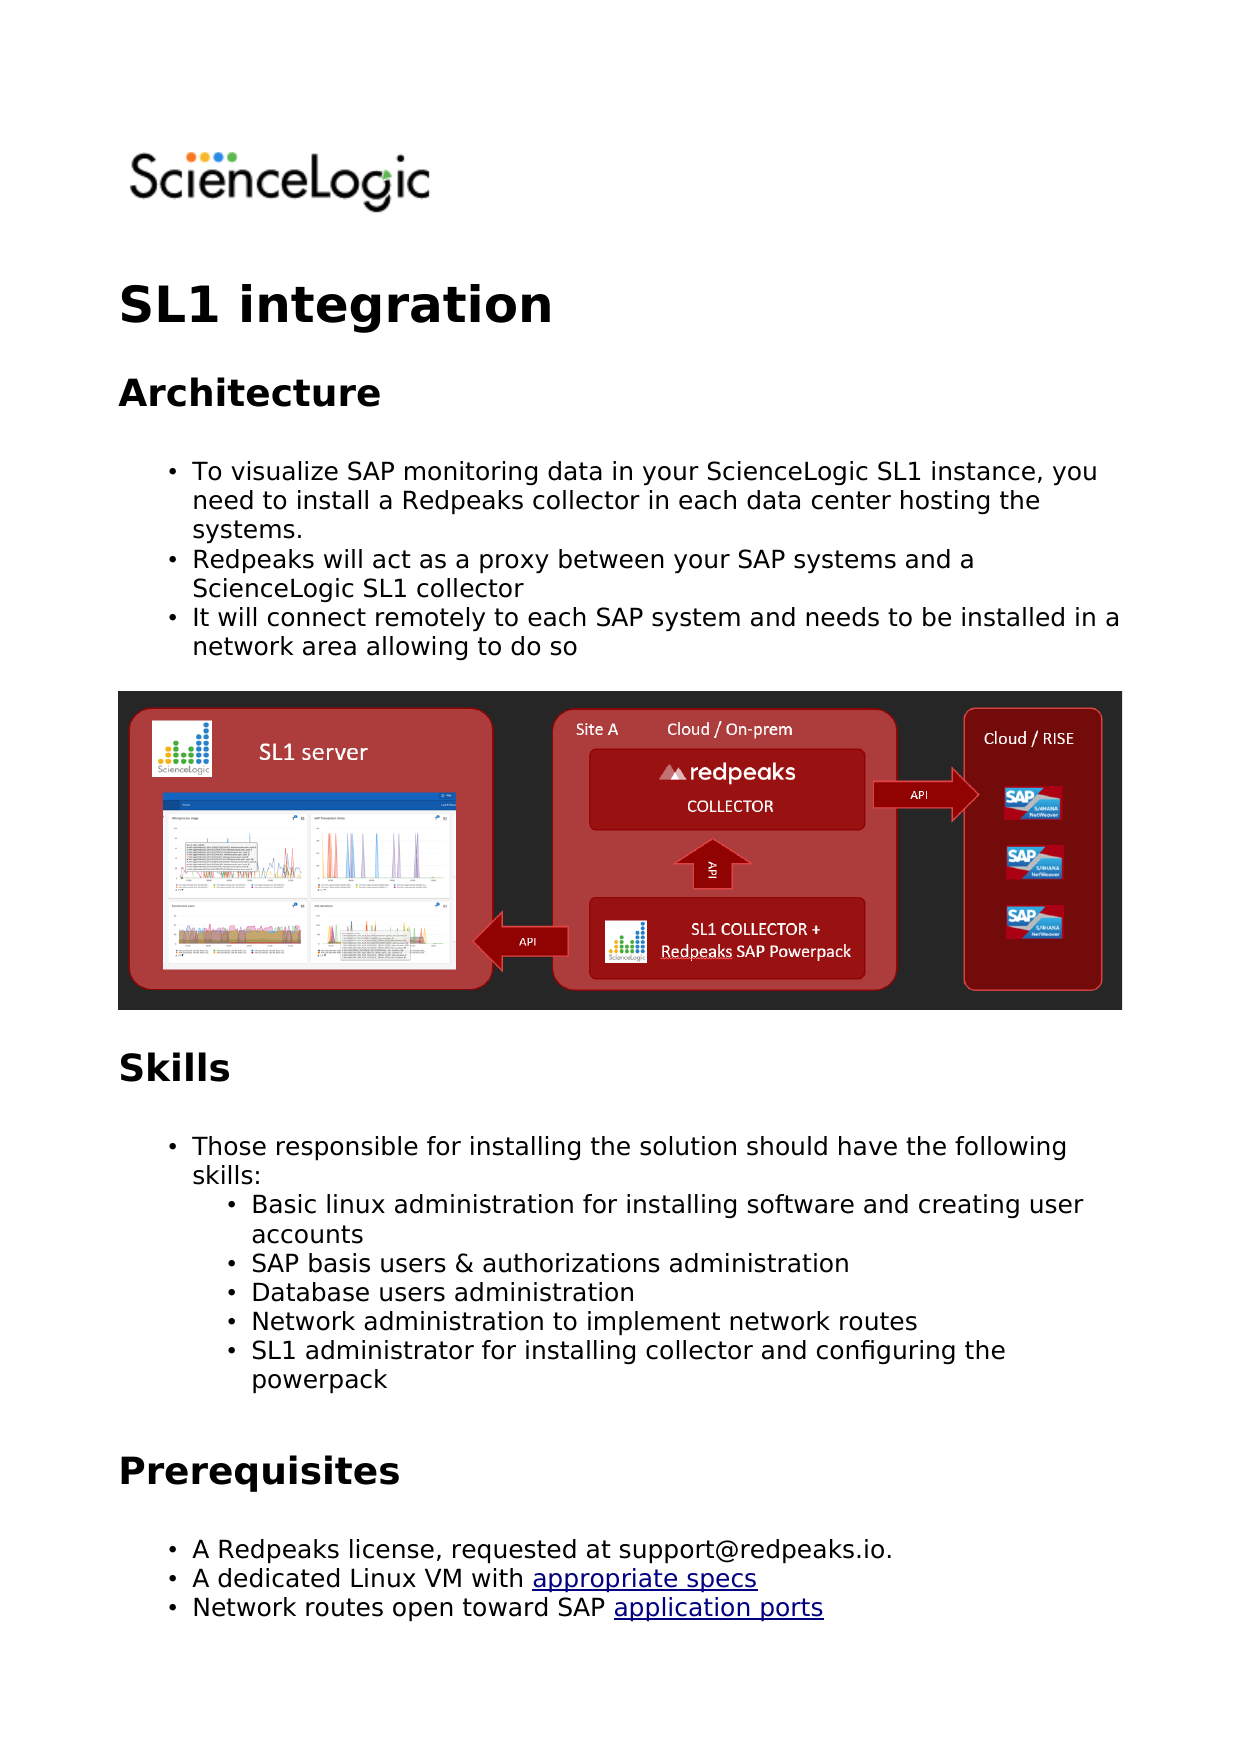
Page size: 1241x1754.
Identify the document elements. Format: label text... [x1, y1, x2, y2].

list Redpeaks will act as a proxy between your SAP systems and a ScienceLogic SL1 collector [177, 545, 1122, 603]
list Network administration to implement network routes [236, 1307, 1122, 1337]
subtitle Skills [118, 1047, 1122, 1090]
picture [118, 118, 459, 239]
list Those responsible for installing the solution should have the following skills: [177, 1132, 1122, 1191]
subtitle Prerequisites [118, 1449, 1122, 1493]
picture [118, 691, 1123, 1010]
list SL1 administrator for installing collector and configuring the powerpack [236, 1337, 1122, 1395]
list It will connect remotely to each SAP system and needs to be installed in a network area allowing to do so [177, 603, 1122, 661]
list Database users administration [236, 1278, 1122, 1307]
list To visualize SAP monitoring data in your ScienceLogic SL1 instance, you need to install a Redpeaks collector in each data center hosting the systems. [177, 457, 1122, 545]
list A Redpeaks license, requested at support@redpeaks.io. [177, 1535, 1122, 1564]
list A dedicated Linux VM with appropriate specs [177, 1564, 1122, 1593]
list SAP basis users & authorizations administration [236, 1249, 1122, 1278]
subtitle SL1 integration [118, 276, 1122, 334]
list Basic linux administration for installing software and creating user accounts [236, 1191, 1122, 1249]
list Network routes open toward SAP application ports [177, 1593, 1122, 1622]
subtitle Architecture [118, 372, 1122, 415]
